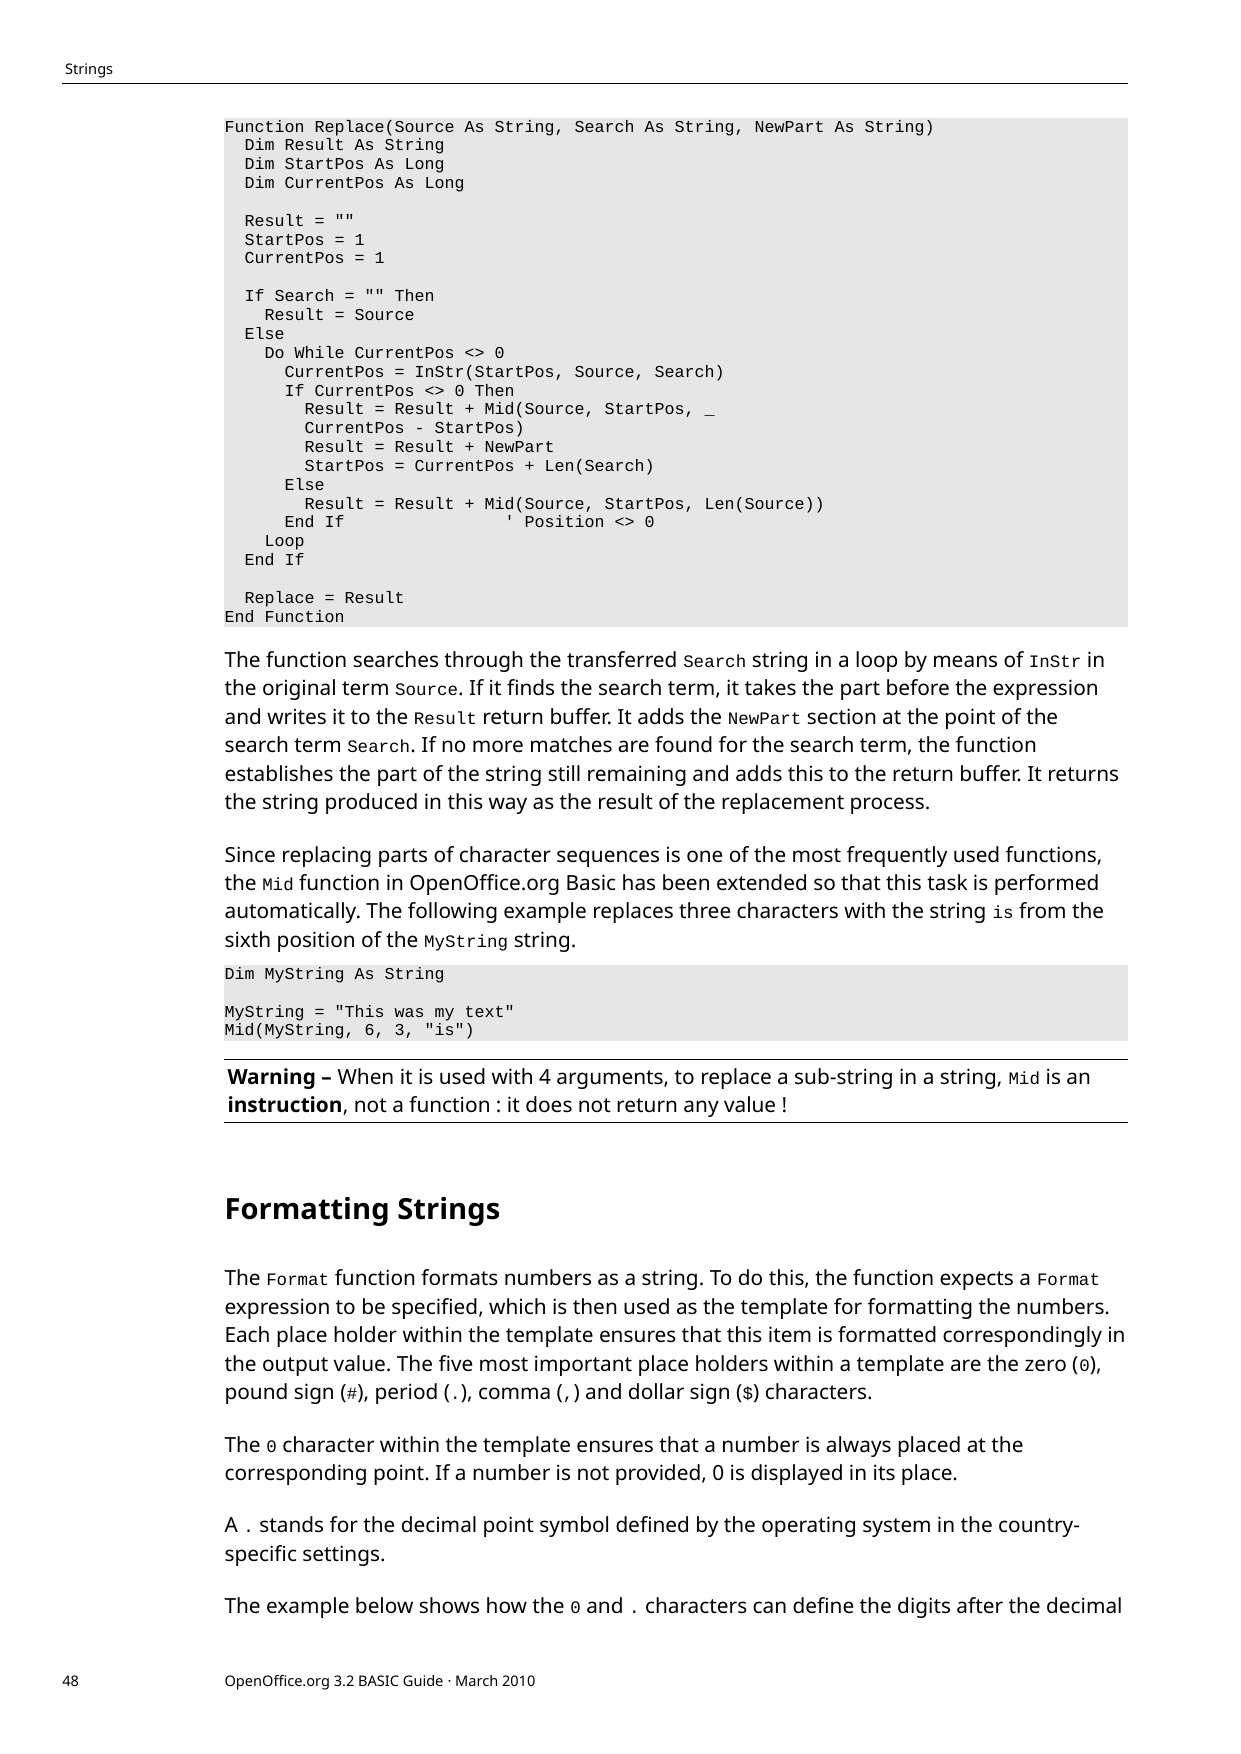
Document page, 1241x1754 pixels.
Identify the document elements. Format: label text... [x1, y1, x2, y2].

text The 0 character within the template ensures that a number is always placed at the corresponding point. If a number is not provided, 0 is displayed in its place. [224, 1430, 1128, 1487]
text A . stands for the decimal point symbol defined by the operating system in the country-specific settings. [224, 1511, 1128, 1567]
text The function searches through the transferred Search string in a loop by means of InStr in the original term Source. If it finds the search term, it takes the part before the expression and writes it to the Result return buffer. It adds the NewPart section at the point of the search term Search. If no more matches are found for the search term, the function establishes the part of the string still remaining and adds this to the return buffer. It returns the string produced in this way as the result of the replacement process. [224, 645, 1128, 816]
list When it is used with 4 arguments, to replace a sub-string in a string, Mid is an instruction, not a function : it does not return any value ! [224, 1060, 1128, 1122]
text Dim MyString As String MyString = "This was my text" Mid(MyString, 6, 3, "is") [224, 965, 1128, 1041]
text Since replacing parts of character sequences is one of the most frequently used functions, the Mid function in OpenOffice.org Basic has been extended so that this task is performed automatically. The following example replaces three characters with the string is from the sixth position of the MyString string. [224, 840, 1128, 953]
subtitle Formatting Strings [224, 1188, 1128, 1228]
text The example below shows how the 0 and . characters can define the digits after the decimal [224, 1591, 1128, 1620]
text Function Replace(Source As String, Search As String, NewPart As String) Dim Result As String Dim StartPos As Long Dim CurrentPos As Long Result = "" StartPos = 1 CurrentPos = 1 If Search = "" Then Result = Source Else Do While CurrentPos <> 0 CurrentPos = InStr(StartPos, Source, Search) If CurrentPos <> 0 Then Result = Result + Mid(Source, StartPos, _ CurrentPos - StartPos) Result = Result + NewPart StartPos = CurrentPos + Len(Search) Else Result = Result + Mid(Source, StartPos, Len(Source)) End If ' Position <> 0 Loop End If Replace = Result End Function [224, 118, 1128, 627]
text The Format function formats numbers as a string. To do this, the function expects a Format expression to be specified, which is then used as the template for formatting the numbers. Each place holder within the template ensures that this item is formatted correspondingly in the output value. The five most important place holders within a template are the zero (0), pound sign (#), period (.), comma (,) and dollar sign ($) characters. [224, 1263, 1128, 1406]
